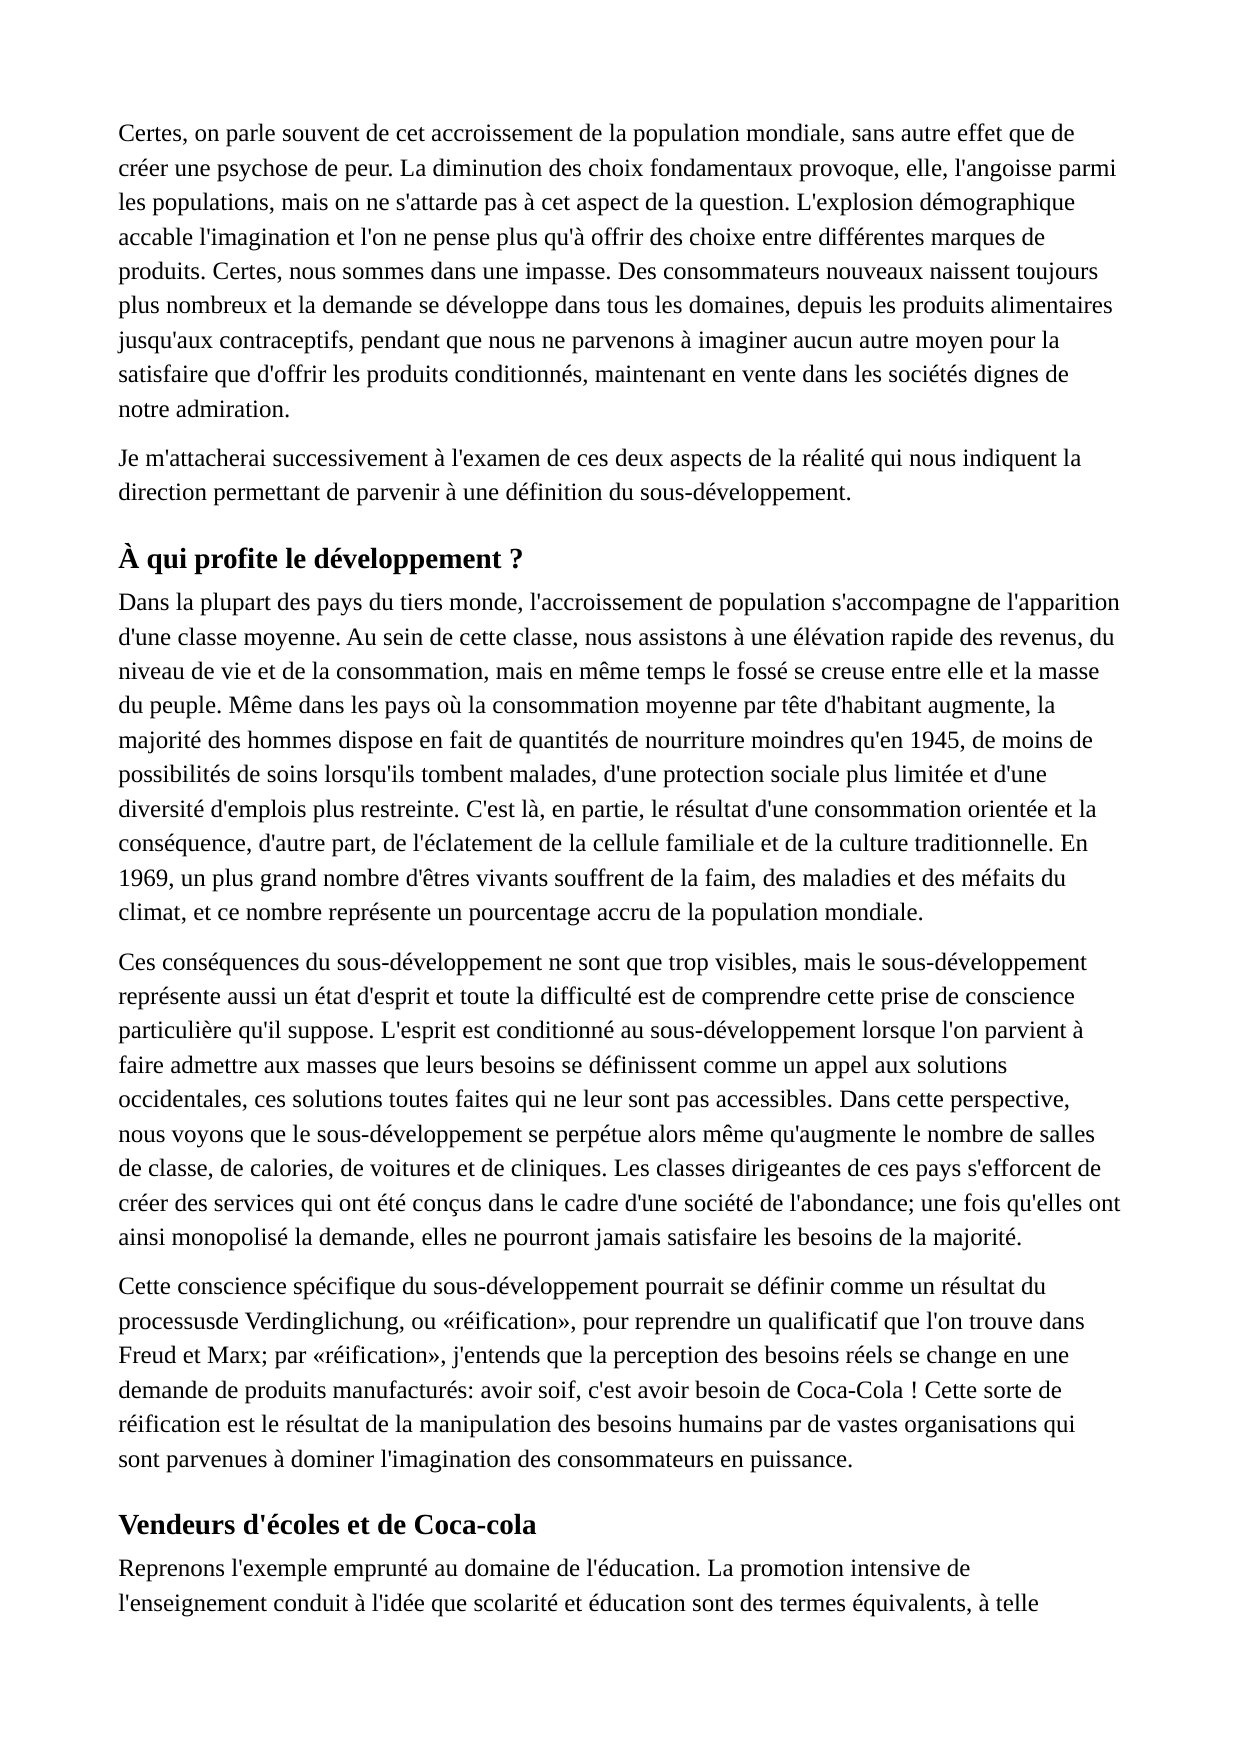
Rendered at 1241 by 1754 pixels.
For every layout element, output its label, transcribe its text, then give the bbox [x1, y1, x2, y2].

text Reprenons l'exemple emprunté au domaine de l'éducation. La promotion intensive de l'enseignement conduit à l'idée que scolarité et éducation sont des termes équivalents, à telle [118, 1553, 1122, 1617]
text Cette conscience spécifique du sous-développement pourrait se définir comme un résultat du processusde Verdinglichung, ou «réification», pour reprendre un qualificatif que l'on trouve dans Freud et Marx; par «réification», j'entends que la perception des besoins réels se change en une demande de produits manufacturés: avoir soif, c'est avoir besoin de Coca-Cola ! Cette sorte de réification est le résultat de la manipulation des besoins humains par de vastes organisations qui sont parvenues à dominer l'imagination des consommateurs en puissance. [118, 1271, 1122, 1473]
text Dans la plupart des pays du tiers monde, l'accroissement de population s'accompagne de l'apparition d'une classe moyenne. Au sein de cette classe, nous assistons à une élévation rapide des revenus, du niveau de vie et de la consommation, mais en même temps le fossé se creuse entre elle et la masse du peuple. Même dans les pays où la consommation moyenne par tête d'habitant augmente, la majorité des hommes dispose en fait de quantités de nourriture moindres qu'en 1945, de moins de possibilités de soins lorsqu'ils tombent malades, d'une protection sociale plus limitée et d'une diversité d'emplois plus restreinte. C'est là, en partie, le résultat d'une consommation orientée et la conséquence, d'autre part, de l'éclatement de la cellule familiale et de la culture traditionnelle. En 1969, un plus grand nombre d'êtres vivants souffrent de la faim, des maladies et des méfaits du climat, et ce nombre représente un pourcentage accru de la population mondiale. [118, 587, 1122, 926]
text Certes, on parle souvent de cet accroissement de la population mondiale, sans autre effet que de créer une psychose de peur. La diminution des choix fondamentaux provoque, elle, l'angoisse parmi les populations, mais on ne s'attarde pas à cet aspect de la question. L'explosion démographique accable l'imagination et l'on ne pense plus qu'à offrir des choixe entre différentes marques de produits. Certes, nous sommes dans une impasse. Des consommateurs nouveaux naissent toujours plus nombreux et la demande se développe dans tous les domaines, depuis les produits alimentaires jusqu'aux contraceptifs, pendant que nous ne parvenons à imaginer aucun autre moyen pour la satisfaire que d'offrir les produits conditionnés, maintenant en vente dans les sociétés dignes de notre admiration. [118, 118, 1122, 423]
text Je m'attacherai successivement à l'examen de ces deux aspects de la réalité qui nous indiquent la direction permettant de parvenir à une définition du sous-développement. [118, 443, 1122, 506]
text Ces conséquences du sous-développement ne sont que trop visibles, mais le sous-développement représente aussi un état d'esprit et toute la difficulté est de comprendre cette prise de conscience particulière qu'il suppose. L'esprit est conditionné au sous-développement lorsque l'on parvient à faire admettre aux masses que leurs besoins se définissent comme un appel aux solutions occidentales, ces solutions toutes faites qui ne leur sont pas accessibles. Dans cette perspective, nous voyons que le sous-développement se perpétue alors même qu'augmente le nombre de salles de classe, de calories, de voitures et de cliniques. Les classes dirigeantes de ces pays s'efforcent de créer des services qui ont été conçus dans le cadre d'une société de l'abondance; une fois qu'elles ont ainsi monopolisé la demande, elles ne pourront jamais satisfaire les besoins de la majorité. [118, 947, 1122, 1251]
subtitle À qui profite le développement ? [118, 541, 1122, 575]
subtitle Vendeurs d'écoles et de Coca-cola [118, 1507, 1122, 1541]
